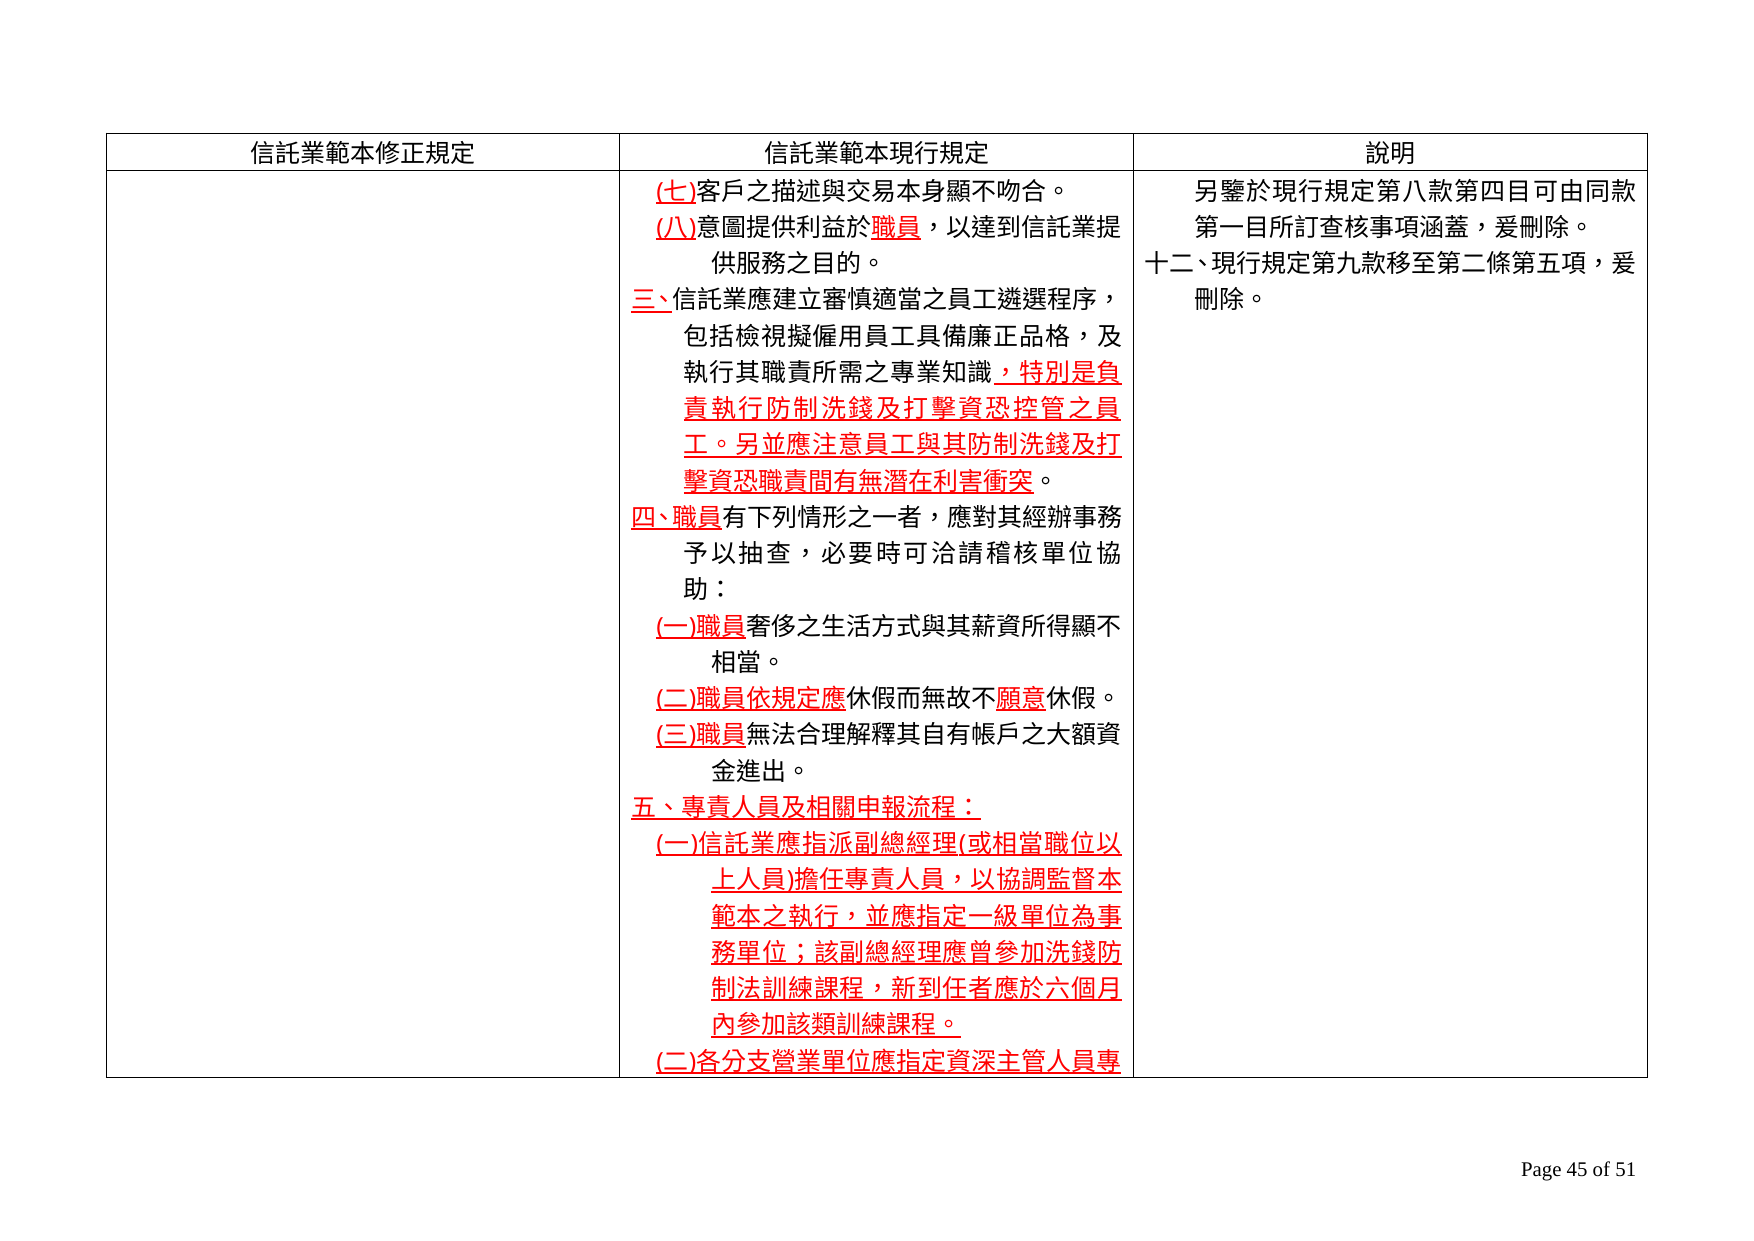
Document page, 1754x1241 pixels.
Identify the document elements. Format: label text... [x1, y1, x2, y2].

table_header 信託業範本修正規定 [107, 134, 619, 170]
table_cell 另鑒於現行規定第八款第四目可由同款第一目所訂查核事項涵蓋，爰刪除。 十二、現行規定第九款移至第二條第五項，爰刪除。 [1134, 171, 1647, 1077]
table_header 信託業範本現行規定 [620, 134, 1133, 170]
table_header 說明 [1134, 134, 1647, 170]
table_cell [107, 171, 619, 1077]
table_cell (七)客戶之描述與交易本身顯不吻合。 (八)意圖提供利益於職員，以達到信託業提供服務之目的。 三、信託業應建立審慎適當之員工遴選程序，包括檢視擬僱用員工具備廉正品格，及執行其職責所需之專業知識，特別是負責執行防制洗錢及打擊資恐控管之員工。另並應注意員工與其防制洗錢及打擊資恐職責間有無潛在利害衝突。 四、職員有下列情形之一者，應對其經辦事務予以抽查，必要時可洽請稽核單位協助： (一)職員奢侈之生活方式與其薪資所得顯不相當。 (二)職員依規定應休假而無故不願意休假。 (三)職員無法合理解釋其自有帳戶之大額資金進出。 五、專責人員及相關申報流程： (一)信託業應指派副總經理(或相當職位以上人員)擔任專責人員，以協調監督本範本之執行，並應指定一級單位為事務單位；該副總經理應曾參加洗錢防制法訓練課程，新到任者應於六個月內參加該類訓練課程。 (二)各分支營業單位應指定資深主管人員專 [620, 171, 1133, 1077]
